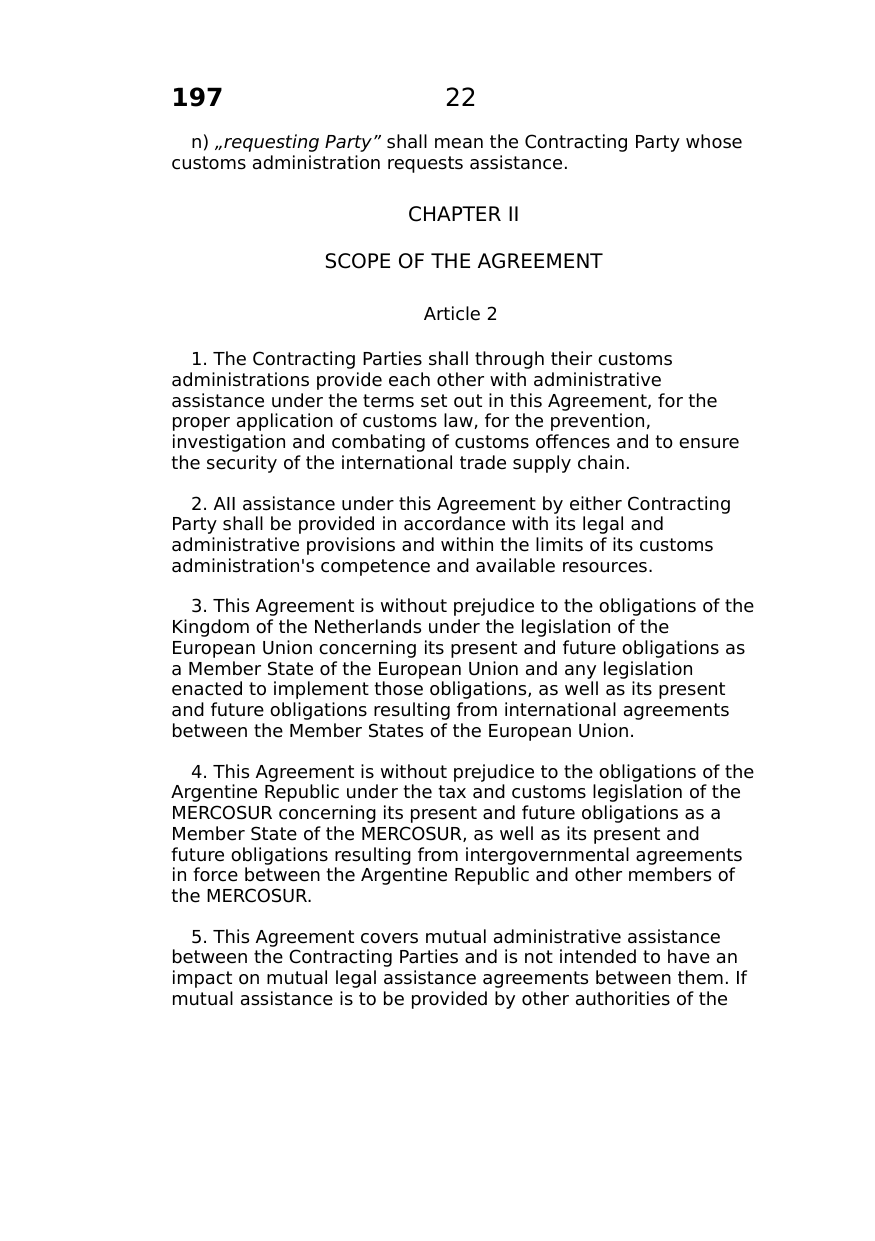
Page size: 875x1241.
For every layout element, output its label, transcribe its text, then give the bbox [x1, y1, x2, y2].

text 5. This Agreement covers mutual administrative assistance between the Contracting Parties and is not intended to have an impact on mutual legal assistance agreements between them. If mutual assistance is to be provided by other authorities of the [171, 927, 756, 1009]
text 1. The Contracting Parties shall through their customs administrations provide each other with administrative assistance under the terms set out in this Agreement, for the proper application of customs law, for the prevention, investigation and combating of customs offences and to ensure the security of the international trade supply chain. [171, 349, 756, 473]
text 3. This Agreement is without prejudice to the obligations of the Kingdom of the Netherlands under the legislation of the European Union concerning its present and future obligations as a Member State of the European Union and any legislation enacted to implement those obligations, as well as its present and future obligations resulting from international agreements between the Member States of the European Union. [171, 596, 756, 741]
subtitle Article 2 [171, 303, 756, 324]
text 4. This Agreement is without prejudice to the obligations of the Argentine Republic under the tax and customs legislation of the MERCOSUR concerning its present and future obligations as a Member State of the MERCOSUR, as well as its present and future obligations resulting from intergovernmental agreements in force between the Argentine Republic and other members of the MERCOSUR. [171, 761, 756, 907]
text 2. AII assistance under this Agreement by either Contracting Party shall be provided in accordance with its legal and administrative provisions and within the limits of its customs administration's competence and available resources. [171, 493, 756, 576]
text n) „requesting Party” shall mean the Contracting Party whose customs administration requests assistance. [171, 132, 756, 173]
subtitle CHAPTER II SCOPE OF THE AGREEMENT [171, 203, 756, 273]
